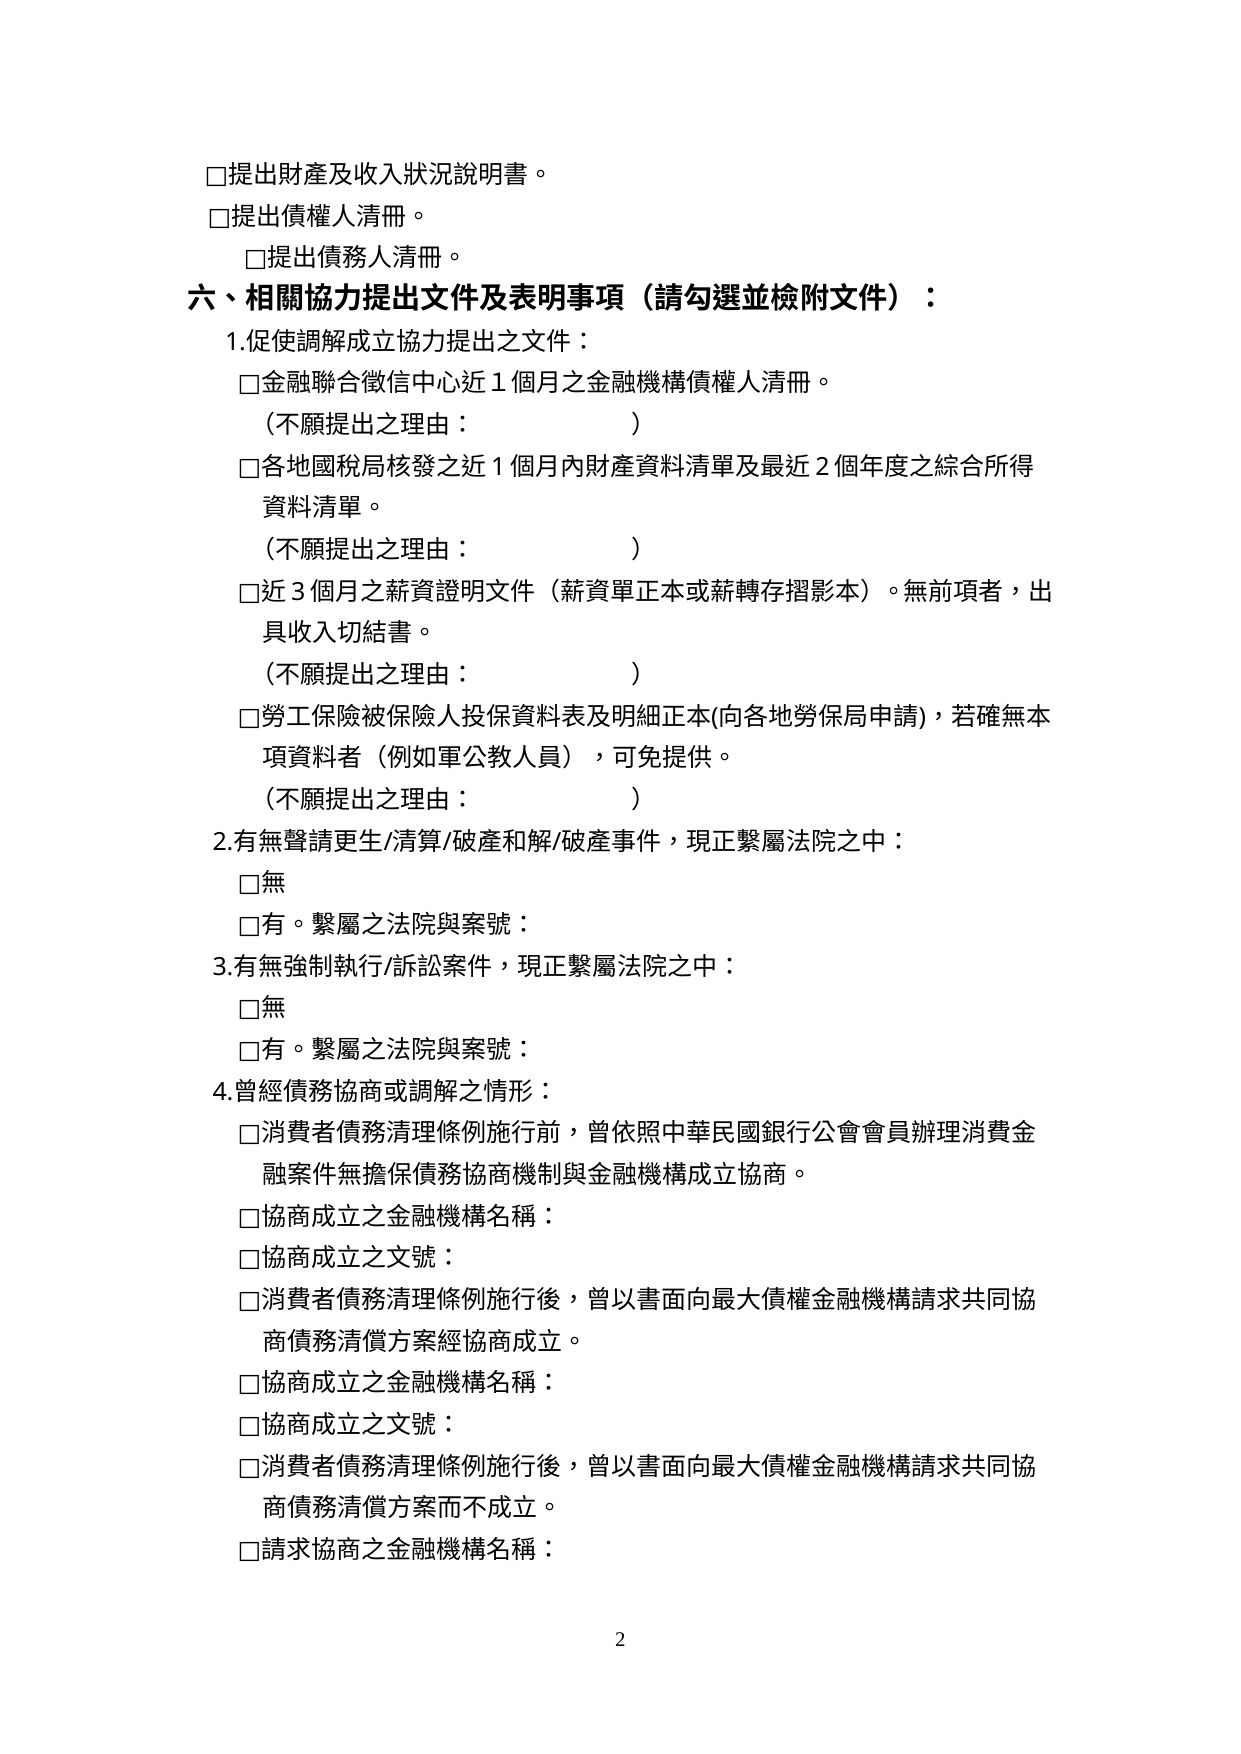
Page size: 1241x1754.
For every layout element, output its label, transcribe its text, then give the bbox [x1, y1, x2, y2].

text （不願提出之理由： ） [187, 775, 1053, 817]
text 1.促使調解成立協力提出之文件： [187, 317, 1053, 358]
text □消費者債務清理條例施行後，曾以書面向最大債權金融機構請求共同協商債務清償方案而不成立。 [237, 1442, 1053, 1525]
text □有。繫屬之法院與案號： [187, 1025, 1053, 1067]
text □無 [187, 858, 1053, 900]
text □消費者債務清理條例施行前，曾依照中華民國銀行公會會員辦理消費金融案件無擔保債務協商機制與金融機構成立協商。 [237, 1108, 1053, 1192]
text □無 [187, 983, 1053, 1025]
text □消費者債務清理條例施行後，曾以書面向最大債權金融機構請求共同協商債務清償方案經協商成立。 [237, 1275, 1053, 1358]
text □提出債務人清冊。 [187, 233, 1053, 275]
text □協商成立之文號： [187, 1233, 1053, 1275]
text □協商成立之金融機構名稱： [187, 1192, 1053, 1233]
text □有。繫屬之法院與案號： [187, 900, 1053, 942]
text □勞工保險被保險人投保資料表及明細正本(向各地勞保局申請)，若確無本項資料者（例如軍公教人員），可免提供。 [237, 692, 1053, 775]
text □協商成立之文號： [187, 1400, 1053, 1442]
text （不願提出之理由： ） [187, 650, 1053, 692]
text （不願提出之理由： ） [187, 525, 1053, 567]
text 3.有無強制執行/訴訟案件，現正繫屬法院之中： [187, 942, 1053, 983]
text □各地國稅局核發之近1個月內財產資料清單及最近2個年度之綜合所得資料清單。 [237, 442, 1053, 525]
text □提出財產及收入狀況說明書。 [165, 150, 1053, 192]
text （不願提出之理由： ） [187, 400, 1053, 442]
text □金融聯合徵信中心近１個月之金融機構債權人清冊。 [187, 358, 1053, 400]
text □請求協商之金融機構名稱： [187, 1525, 1053, 1567]
text 2.有無聲請更生/清算/破產和解/破產事件，現正繫屬法院之中： [187, 817, 1053, 858]
text □近3個月之薪資證明文件（薪資單正本或薪轉存摺影本）。無前項者，出具收入切結書。 [237, 567, 1053, 650]
text 4.曾經債務協商或調解之情形： [187, 1067, 1053, 1108]
text □協商成立之金融機構名稱： [187, 1358, 1053, 1400]
text □提出債權人清冊。 [168, 192, 1053, 233]
text 六、相關協力提出文件及表明事項（請勾選並檢附文件）： [187, 275, 1053, 317]
